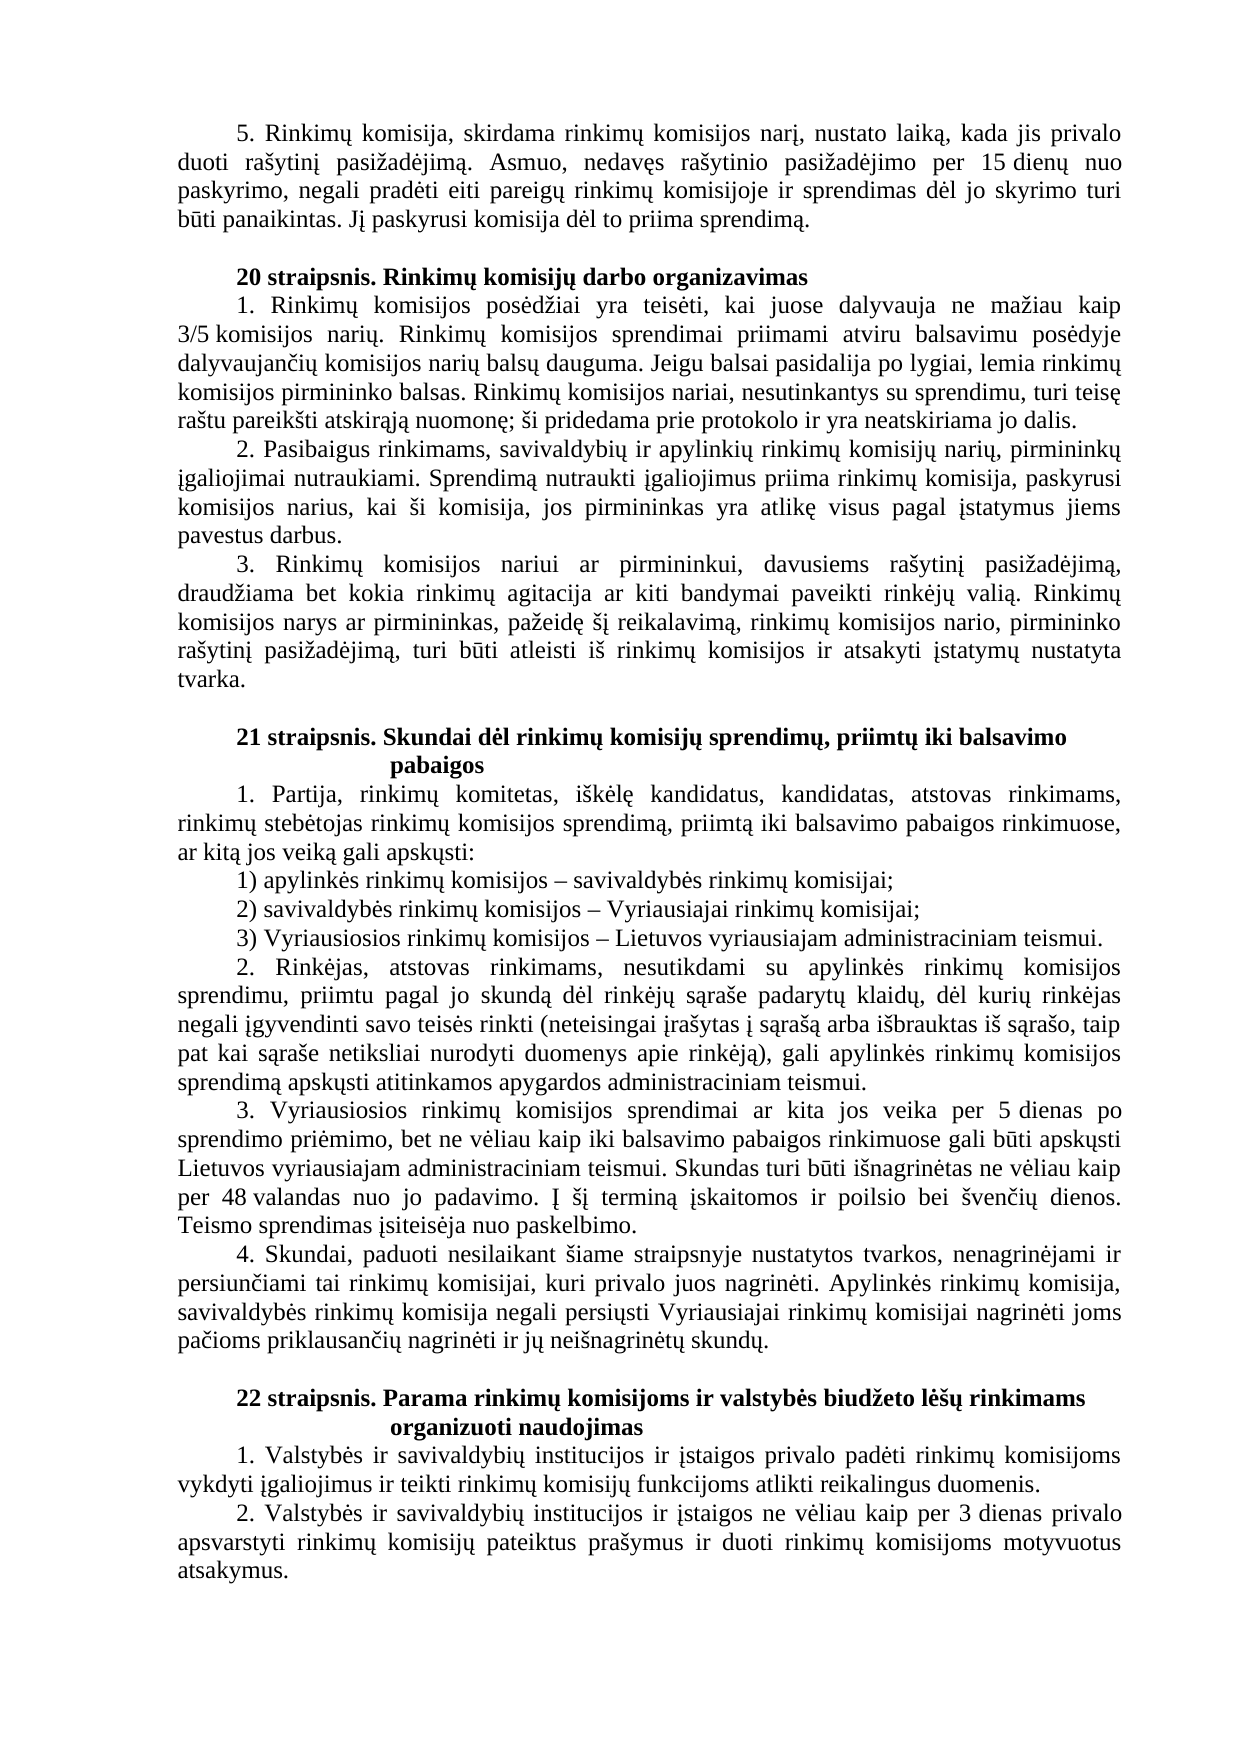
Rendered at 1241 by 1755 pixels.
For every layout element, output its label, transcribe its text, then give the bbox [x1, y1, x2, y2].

text 2. Rinkėjas, atstovas rinkimams, nesutikdami su apylinkės rinkimų komisijos sprendimu, priimtu pagal jo skundą dėl rinkėjų sąraše padarytų klaidų, dėl kurių rinkėjas negali įgyvendinti savo teisės rinkti (neteisingai įrašytas į sąrašą arba išbrauktas iš sąrašo, taip pat kai sąraše netiksliai nurodyti duomenys apie rinkėją), gali apylinkės rinkimų komisijos sprendimą apskųsti atitinkamos apygardos administraciniam teismui. [177, 952, 1122, 1096]
text 3. Rinkimų komisijos nariui ar pirmininkui, davusiems rašytinį pasižadėjimą, draudžiama bet kokia rinkimų agitacija ar kiti bandymai paveikti rinkėjų valią. Rinkimų komisijos narys ar pirmininkas, pažeidę šį reikalavimą, rinkimų komisijos nario, pirmininko rašytinį pasižadėjimą, turi būti atleisti iš rinkimų komisijos ir atsakyti įstatymų nustatyta tvarka. [177, 549, 1122, 693]
text 4. Skundai, paduoti nesilaikant šiame straipsnyje nustatytos tvarkos, nenagrinėjami ir persiunčiami tai rinkimų komisijai, kuri privalo juos nagrinėti. Apylinkės rinkimų komisija, savivaldybės rinkimų komisija negali persiųsti Vyriausiajai rinkimų komisijai nagrinėti joms pačioms priklausančių nagrinėti ir jų neišnagrinėtų skundų. [177, 1239, 1122, 1354]
text 1. Rinkimų komisijos posėdžiai yra teisėti, kai juose dalyvauja ne mažiau kaip 3/5 komisijos narių. Rinkimų komisijos sprendimai priimami atviru balsavimu posėdyje dalyvaujančių komisijos narių balsų dauguma. Jeigu balsai pasidalija po lygiai, lemia rinkimų komisijos pirmininko balsas. Rinkimų komisijos nariai, nesutinkantys su sprendimu, turi teisę raštu pareikšti atskirąją nuomonę; ši pridedama prie protokolo ir yra neatskiriama jo dalis. [177, 291, 1122, 434]
text 2. Valstybės ir savivaldybių institucijos ir įstaigos ne vėliau kaip per 3 dienas privalo apsvarstyti rinkimų komisijų pateiktus prašymus ir duoti rinkimų komisijoms motyvuotus atsakymus. [177, 1498, 1122, 1584]
text 2) savivaldybės rinkimų komisijos – Vyriausiajai rinkimų komisijai; [177, 894, 1122, 923]
text 1) apylinkės rinkimų komisijos – savivaldybės rinkimų komisijai; [177, 866, 1122, 894]
text 20 straipsnis. Rinkimų komisijų darbo organizavimas [177, 262, 1122, 291]
text 1. Valstybės ir savivaldybių institucijos ir įstaigos privalo padėti rinkimų komisijoms vykdyti įgaliojimus ir teikti rinkimų komisijų funkcijoms atlikti reikalingus duomenis. [177, 1441, 1122, 1498]
text 1. Partija, rinkimų komitetas, iškėlę kandidatus, kandidatas, atstovas rinkimams, rinkimų stebėtojas rinkimų komisijos sprendimą, priimtą iki balsavimo pabaigos rinkimuose, ar kitą jos veiką gali apskųsti: [177, 779, 1122, 866]
text 3. Vyriausiosios rinkimų komisijos sprendimai ar kita jos veika per 5 dienas po sprendimo priėmimo, bet ne vėliau kaip iki balsavimo pabaigos rinkimuose gali būti apskųsti Lietuvos vyriausiajam administraciniam teismui. Skundas turi būti išnagrinėtas ne vėliau kaip per 48 valandas nuo jo padavimo. Į šį terminą įskaitomos ir poilsio bei švenčių dienos. Teismo sprendimas įsiteisėja nuo paskelbimo. [177, 1096, 1122, 1239]
text 2. Pasibaigus rinkimams, savivaldybių ir apylinkių rinkimų komisijų narių, pirmininkų įgaliojimai nutraukiami. Sprendimą nutraukti įgaliojimus priima rinkimų komisija, paskyrusi komisijos narius, kai ši komisija, jos pirmininkas yra atlikę visus pagal įstatymus jiems pavestus darbus. [177, 434, 1122, 549]
text 22 straipsnis. Parama rinkimų komisijoms ir valstybės biudžeto lėšų rinkimams organizuoti naudojimas [236, 1383, 1122, 1441]
text 5. Rinkimų komisija, skirdama rinkimų komisijos narį, nustato laiką, kada jis privalo duoti rašytinį pasižadėjimą. Asmuo, nedavęs rašytinio pasižadėjimo per 15 dienų nuo paskyrimo, negali pradėti eiti pareigų rinkimų komisijoje ir sprendimas dėl jo skyrimo turi būti panaikintas. Jį paskyrusi komisija dėl to priima sprendimą. [177, 118, 1122, 233]
text 21 straipsnis. Skundai dėl rinkimų komisijų sprendimų, priimtų iki balsavimo pabaigos [236, 722, 1122, 779]
text 3) Vyriausiosios rinkimų komisijos – Lietuvos vyriausiajam administraciniam teismui. [177, 923, 1122, 952]
